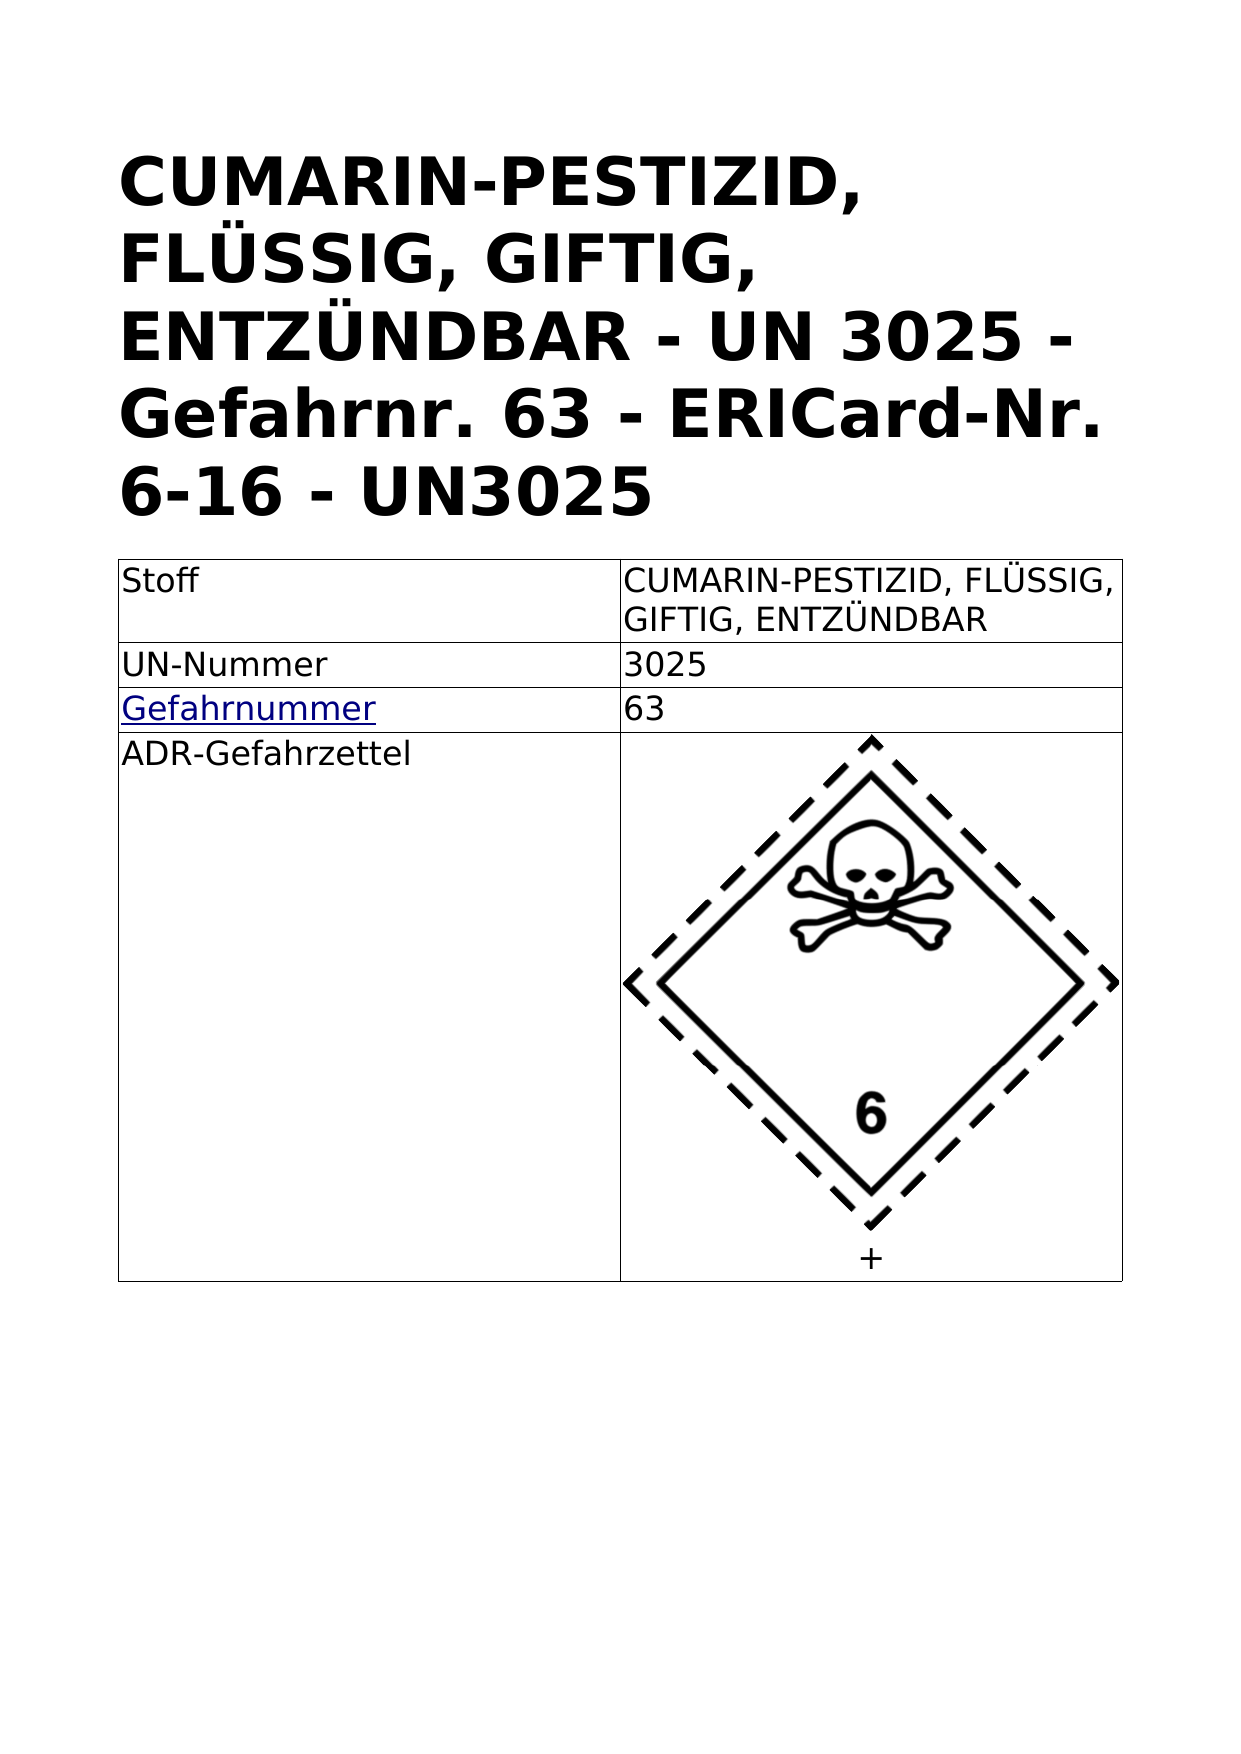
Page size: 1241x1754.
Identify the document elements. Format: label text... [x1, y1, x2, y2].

table_cell ADR-Gefahrzettel [119, 733, 620, 1281]
picture [622, 734, 1120, 1231]
table_header Stoff [119, 560, 620, 642]
table_cell 63 [621, 688, 1122, 732]
table_cell + [621, 733, 1122, 1281]
subtitle CUMARIN-PESTIZID, FLÜSSIG, GIFTIG, ENTZÜNDBAR - UN 3025 - Gefahrnr. 63 - ERICard-Nr. 6-16 - UN3025 [118, 143, 1122, 531]
table_cell UN-Nummer [119, 643, 620, 687]
table_cell Gefahrnummer [119, 688, 620, 732]
table_header CUMARIN-PESTIZID, FLÜSSIG, GIFTIG, ENTZÜNDBAR [621, 560, 1122, 642]
table_cell 3025 [621, 643, 1122, 687]
